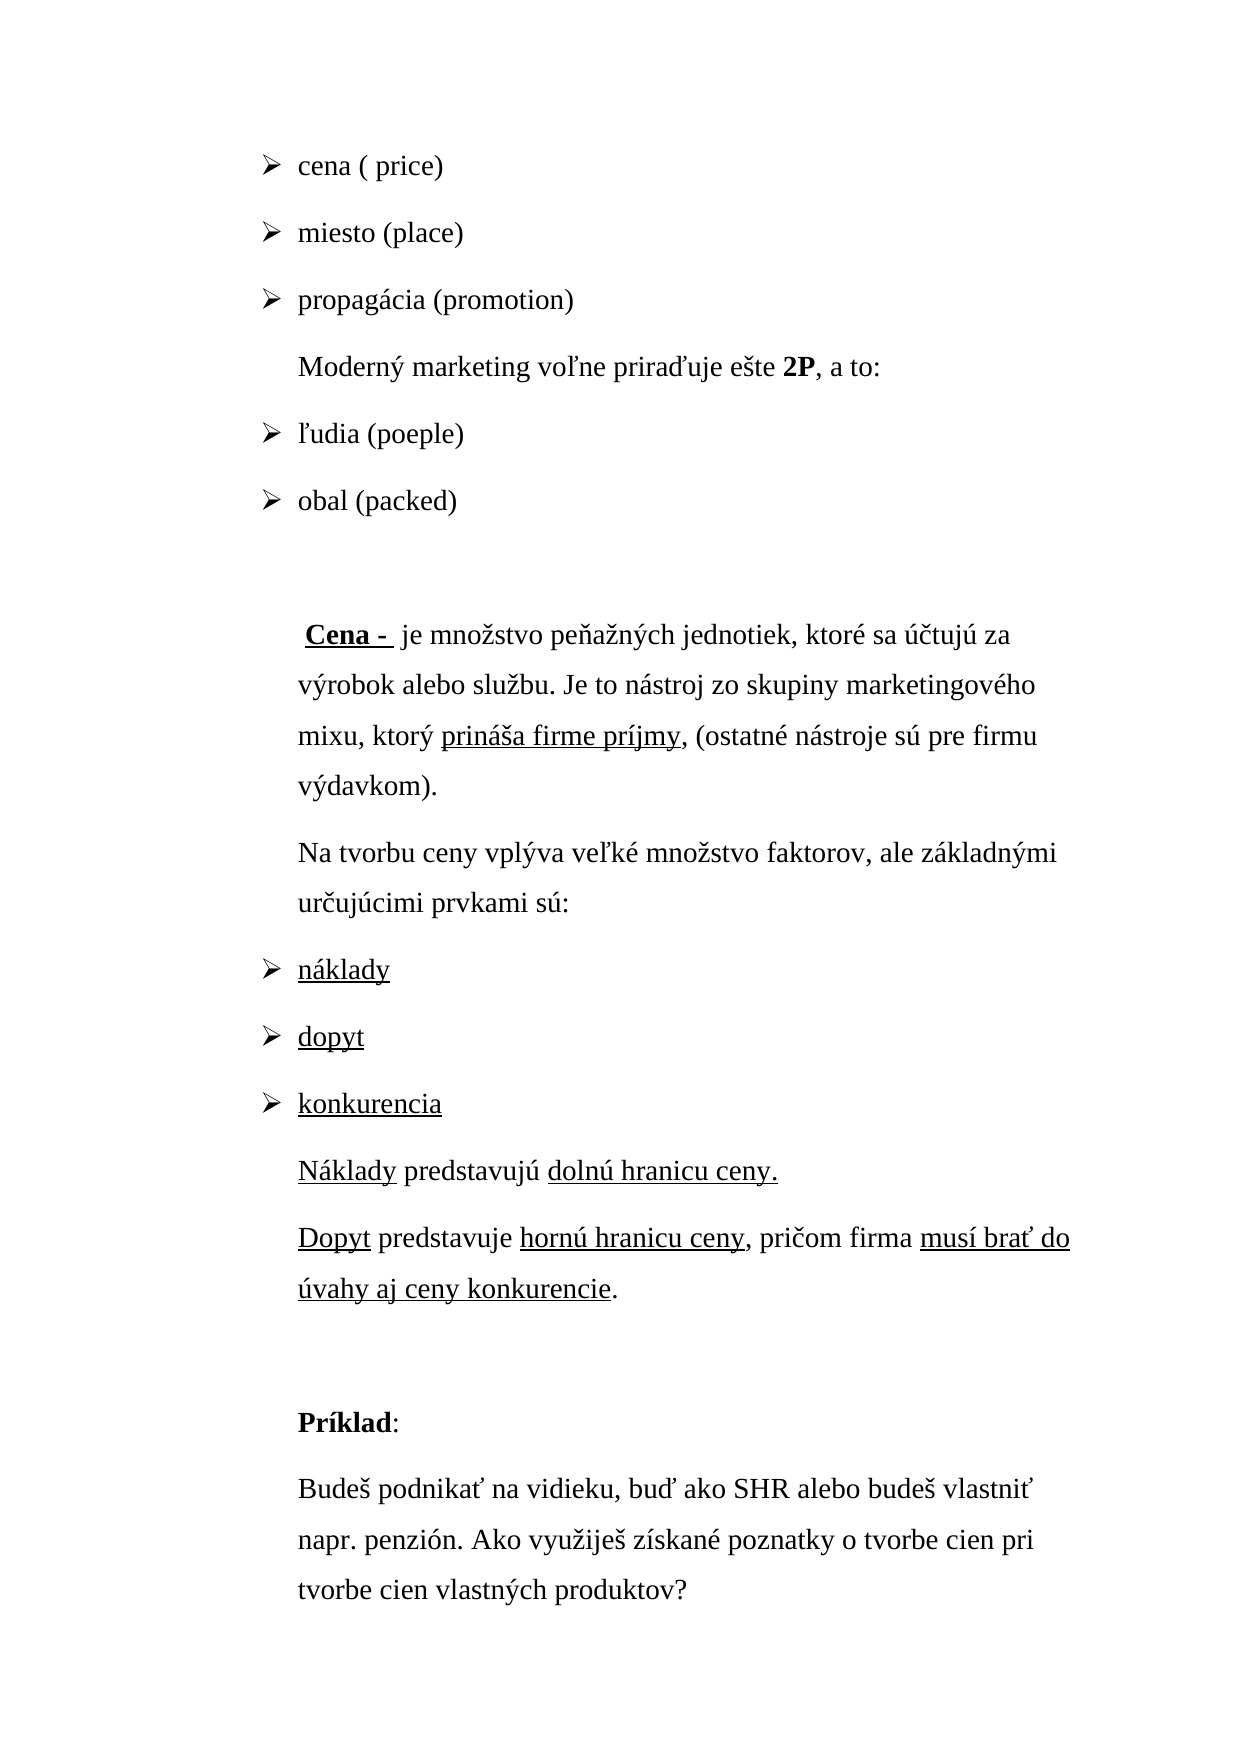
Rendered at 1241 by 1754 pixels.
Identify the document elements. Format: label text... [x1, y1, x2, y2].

text Budeš podnikať na vidieku, buď ako SHR alebo budeš vlastniť napr. penzión. Ako využiješ získané poznatky o tvorbe cien pri tvorbe cien vlastných produktov? [298, 1472, 1093, 1606]
list cena ( price) [260, 148, 1093, 181]
text Moderný marketing voľne priraďuje ešte 2P, a to: [298, 349, 1093, 382]
text Príklad: [298, 1405, 1093, 1438]
text Náklady predstavujú dolnú hranicu ceny. [298, 1153, 1093, 1187]
text Cena - je množstvo peňažných jednotiek, ktoré sa účtujú za výrobok alebo službu. Je to nástroj zo skupiny marketingového mixu, ktorý prináša firme príjmy, (ostatné nástroje sú pre firmu výdavkom). [298, 617, 1093, 801]
text Na tvorbu ceny vplýva veľké množstvo faktorov, ale základnými určujúcimi prvkami sú: [298, 835, 1093, 919]
text Dopyt predstavuje hornú hranicu ceny, pričom firma musí brať do úvahy aj ceny konkurencie. [298, 1220, 1093, 1304]
list dopyt [260, 1019, 1093, 1053]
list propagácia (promotion) [260, 282, 1093, 315]
list obal (packed) [260, 483, 1093, 517]
list náklady [260, 952, 1093, 986]
list ľudia (poeple) [260, 416, 1093, 449]
list miesto (place) [260, 215, 1093, 248]
list konkurencia [260, 1086, 1093, 1120]
